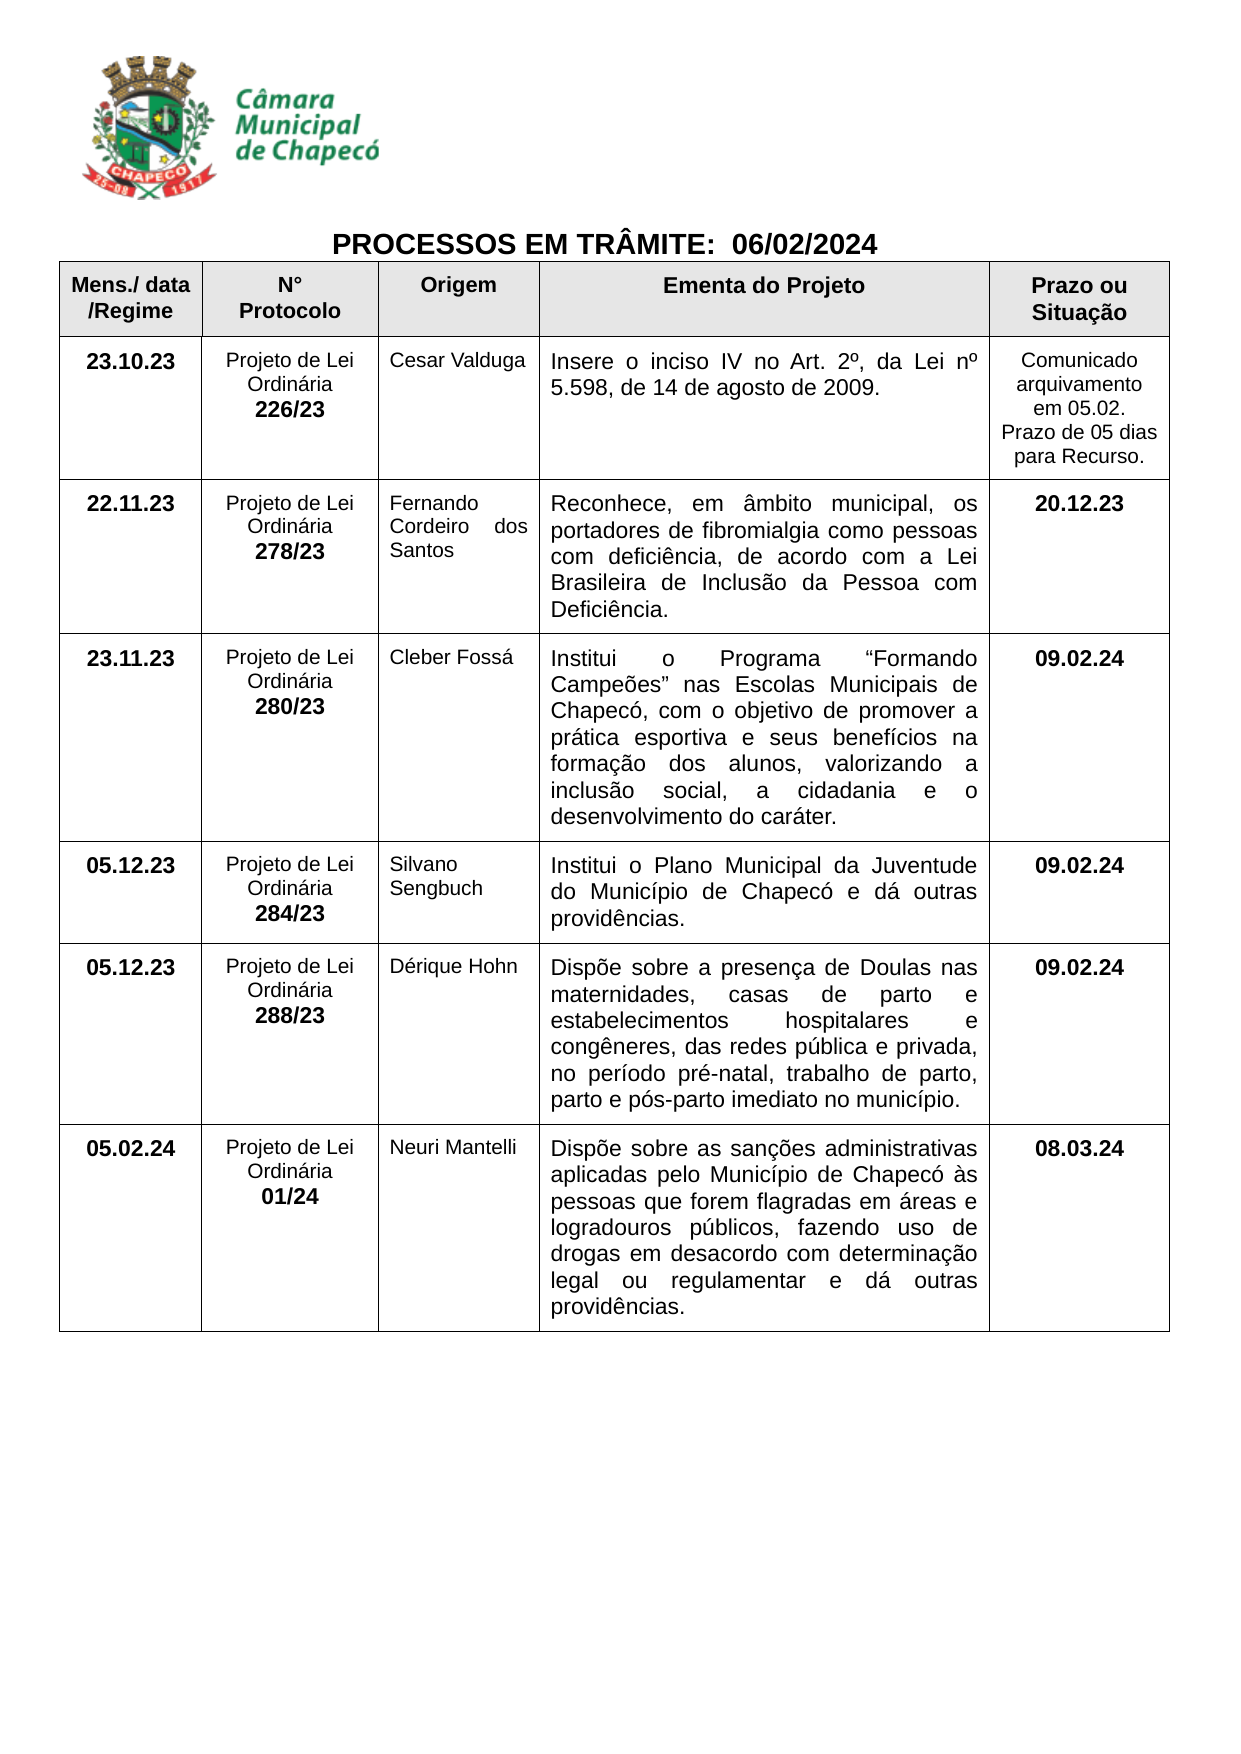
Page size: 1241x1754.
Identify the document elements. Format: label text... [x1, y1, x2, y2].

subtitle PROCESSOS EM TRÂMITE: 06/02/2024 [65, 227, 1145, 261]
table_cell 23.11.23 [60, 634, 201, 841]
table_cell Dispõe sobre a presença de Doulas nas maternidades, casas de parto e estabelecimentos hospitalares e congêneres, das redes pública e privada, no período pré-natal, trabalho de parto, parto e pós-parto imediato no município. [540, 944, 989, 1123]
table_cell 09.02.24 [990, 634, 1169, 841]
table_cell Reconhece, em âmbito municipal, os portadores de fibromialgia como pessoas com deficiência, de acordo com a Lei Brasileira de Inclusão da Pessoa com Deficiência. [540, 480, 989, 633]
table_cell Institui o Plano Municipal da Juventude do Município de Chapecó e dá outras providências. [540, 842, 989, 943]
table_cell 20.12.23 [990, 480, 1169, 633]
table_header Prazo ou Situação [990, 262, 1169, 336]
table_cell Projeto de Lei Ordinária 226/23 [202, 337, 378, 479]
table_cell Cleber Fossá [379, 634, 539, 841]
table_header Mens./ data /Regime [60, 262, 202, 336]
table_cell Institui o Programa “Formando Campeões” nas Escolas Municipais de Chapecó, com o objetivo de promover a prática esportiva e seus benefícios na formação dos alunos, valorizando a inclusão social, a cidadania e o desenvolvimento do caráter. [540, 634, 989, 841]
table_cell 05.12.23 [60, 842, 201, 943]
table_cell Fernando Cordeiro dos Santos [379, 480, 539, 633]
table_header Origem [379, 262, 539, 336]
table_cell Dérique Hohn [379, 944, 539, 1123]
table_cell Comunicado arquivamento em 05.02. Prazo de 05 dias para Recurso. [990, 337, 1169, 479]
table_cell 23.10.23 [60, 337, 201, 479]
table_header Ementa do Projeto [540, 262, 989, 336]
table_header N° Protocolo [203, 262, 378, 336]
table_cell Projeto de Lei Ordinária 278/23 [202, 480, 378, 633]
table_cell 22.11.23 [60, 480, 201, 633]
table_cell Silvano Sengbuch [379, 842, 539, 943]
table_cell Projeto de Lei Ordinária 01/24 [202, 1125, 378, 1331]
table_cell Cesar Valduga [379, 337, 539, 479]
picture [81, 56, 379, 200]
table_cell 05.02.24 [60, 1125, 201, 1331]
table_cell Projeto de Lei Ordinária 288/23 [202, 944, 378, 1123]
table_cell Neuri Mantelli [379, 1125, 539, 1331]
table_cell Insere o inciso IV no Art. 2º, da Lei nº 5.598, de 14 de agosto de 2009. [540, 337, 989, 479]
table_cell 05.12.23 [60, 944, 201, 1123]
table_cell 09.02.24 [990, 944, 1169, 1123]
table_cell Projeto de Lei Ordinária 284/23 [202, 842, 378, 943]
table_cell Projeto de Lei Ordinária 280/23 [202, 634, 378, 841]
table_cell Dispõe sobre as sanções administrativas aplicadas pelo Município de Chapecó às pessoas que forem flagradas em áreas e logradouros públicos, fazendo uso de drogas em desacordo com determinação legal ou regulamentar e dá outras providências. [540, 1125, 989, 1331]
table_cell 08.03.24 [990, 1125, 1169, 1331]
table_cell 09.02.24 [990, 842, 1169, 943]
